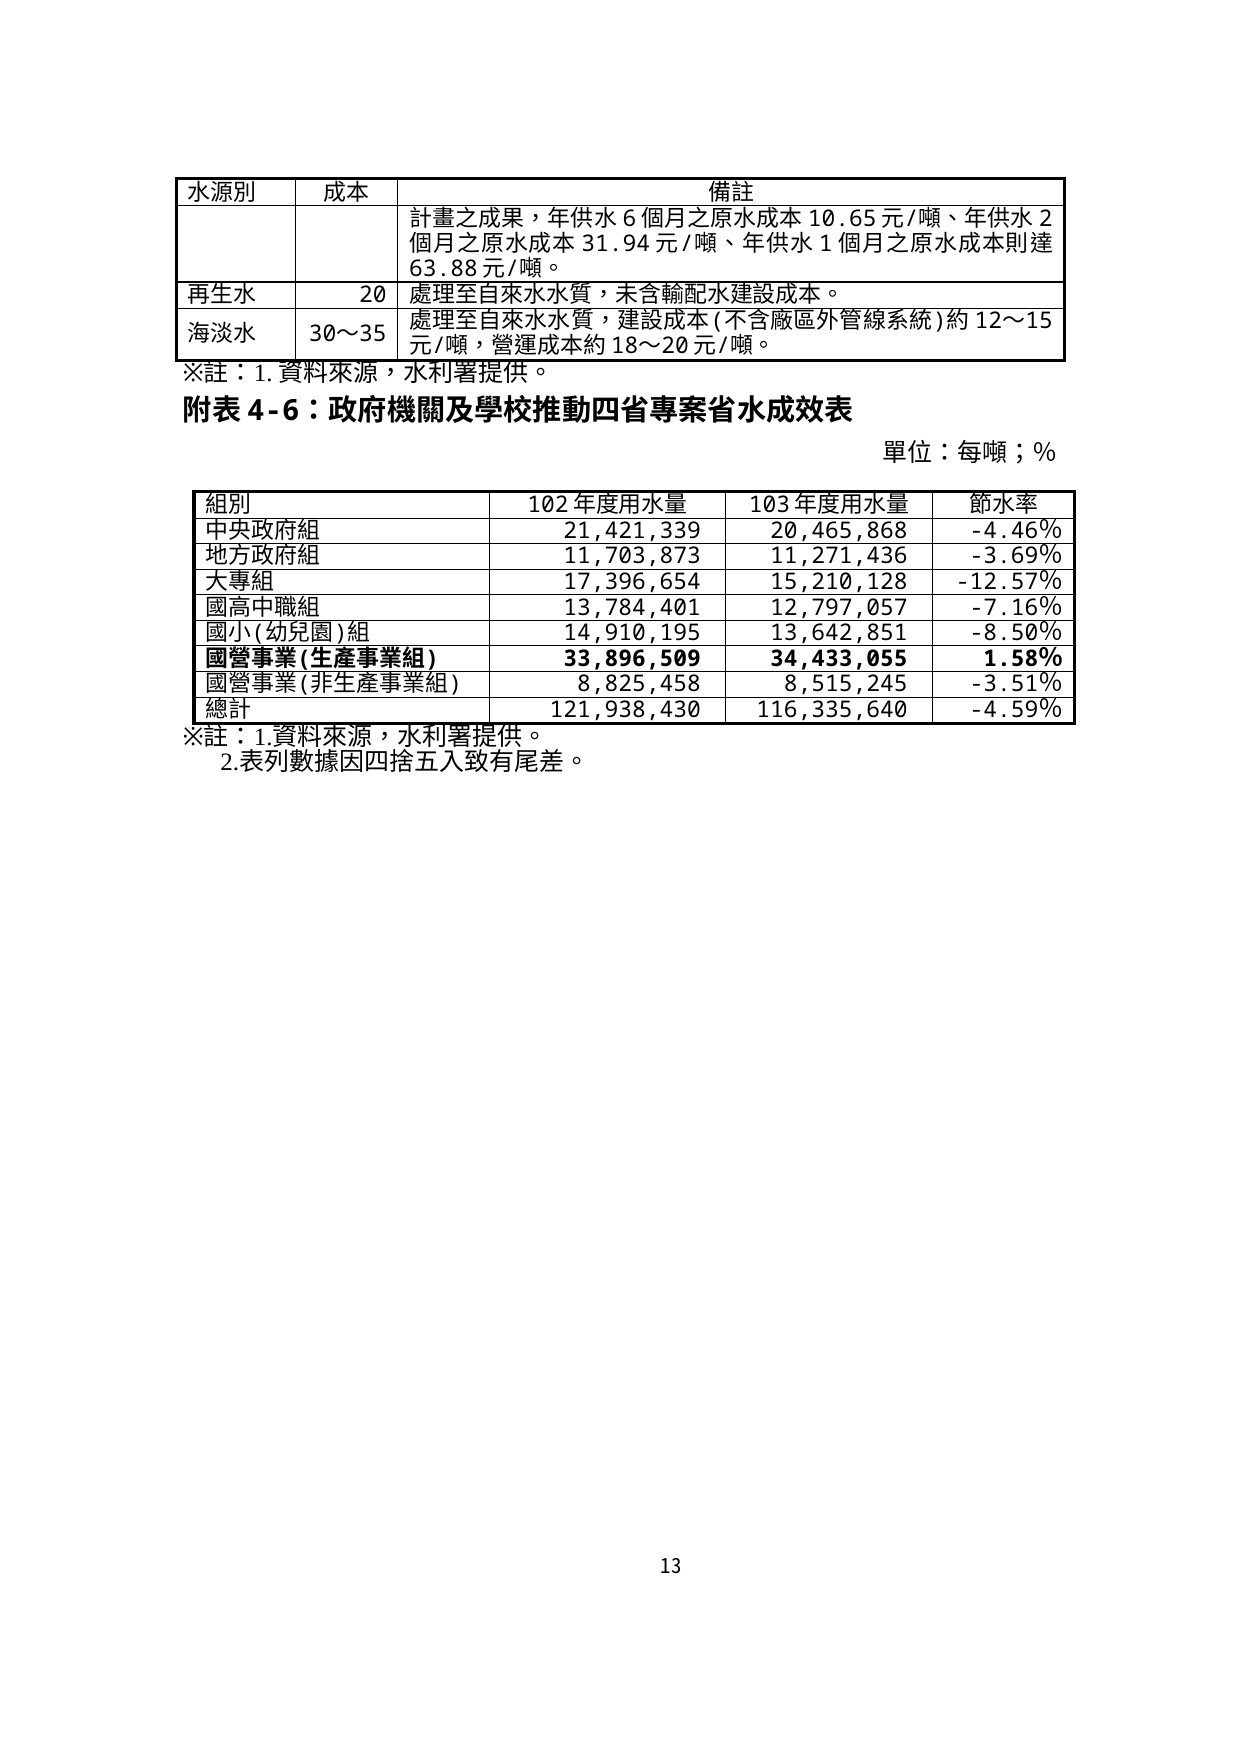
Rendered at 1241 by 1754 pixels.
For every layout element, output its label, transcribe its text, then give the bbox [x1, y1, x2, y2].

table_cell 1.58％ [933, 646, 1073, 671]
table_cell -8.50％ [933, 621, 1073, 645]
text ※註：1.資料來源，水利署提供。 [183, 725, 1058, 750]
text 附表4-6：政府機關及學校推動四省專案省水成效表 [183, 387, 1058, 428]
table_header 成本 [296, 180, 397, 205]
table_cell 30～35 [296, 309, 397, 358]
table_cell 國小(幼兒園)組 [196, 621, 489, 645]
table_cell [178, 206, 295, 281]
table_cell 14,910,195 [490, 621, 725, 645]
table_cell 15,210,128 [726, 570, 932, 594]
table_header 組別 [196, 493, 489, 518]
table_cell 13,642,851 [726, 621, 932, 645]
table_header 103年度用水量 [726, 493, 932, 518]
table_cell 國高中職組 [196, 595, 489, 620]
table_cell 34,433,055 [726, 646, 932, 671]
table_cell 中央政府組 [196, 519, 489, 543]
table_cell -4.46％ [933, 519, 1073, 543]
table_cell 8,825,458 [490, 672, 725, 696]
table_cell -12.57％ [933, 570, 1073, 594]
table_cell -3.69％ [933, 544, 1073, 569]
table_header 節水率 [933, 493, 1073, 518]
table_cell 116,335,640 [726, 698, 932, 722]
table_cell 8,515,245 [726, 672, 932, 696]
table_cell 20,465,868 [726, 519, 932, 543]
table_cell 總計 [196, 698, 489, 722]
table_cell 國營事業(生產事業組) [196, 646, 489, 671]
table_cell [296, 206, 397, 281]
table_cell 地方政府組 [196, 544, 489, 569]
table_cell 12,797,057 [726, 595, 932, 620]
table_cell 11,703,873 [490, 544, 725, 569]
text 單位：每噸；％ [183, 428, 1058, 470]
table_cell 處理至自來水水質，建設成本(不含廠區外管線系統)約12～15元/噸，營運成本約18～20元/噸。 [398, 309, 1063, 358]
table_cell 17,396,654 [490, 570, 725, 594]
table_cell 13,784,401 [490, 595, 725, 620]
table_cell 海淡水 [178, 309, 295, 358]
table_cell 33,896,509 [490, 646, 725, 671]
table_cell 處理至自來水水質，未含輸配水建設成本。 [398, 283, 1063, 307]
table_cell 計畫之成果，年供水6個月之原水成本10.65元/噸、年供水2個月之原水成本31.94元/噸、年供水1個月之原水成本則達63.88元/噸。 [398, 206, 1063, 281]
table_header 水源別 [178, 180, 295, 205]
text ※註：1. 資料來源，水利署提供。 [183, 362, 1058, 387]
text 2.表列數據因四捨五入致有尾差。 [183, 750, 1058, 775]
table_cell 再生水 [178, 283, 295, 307]
table_header 102年度用水量 [490, 493, 725, 518]
table_cell 國營事業(非生產事業組) [196, 672, 489, 696]
table_cell 大專組 [196, 570, 489, 594]
table_cell -4.59％ [933, 698, 1073, 722]
table_header 備註 [398, 180, 1063, 205]
table_cell 121,938,430 [490, 698, 725, 722]
table_cell 20 [296, 283, 397, 307]
table_cell -3.51％ [933, 672, 1073, 696]
table_cell -7.16％ [933, 595, 1073, 620]
table_cell 11,271,436 [726, 544, 932, 569]
table_cell 21,421,339 [490, 519, 725, 543]
